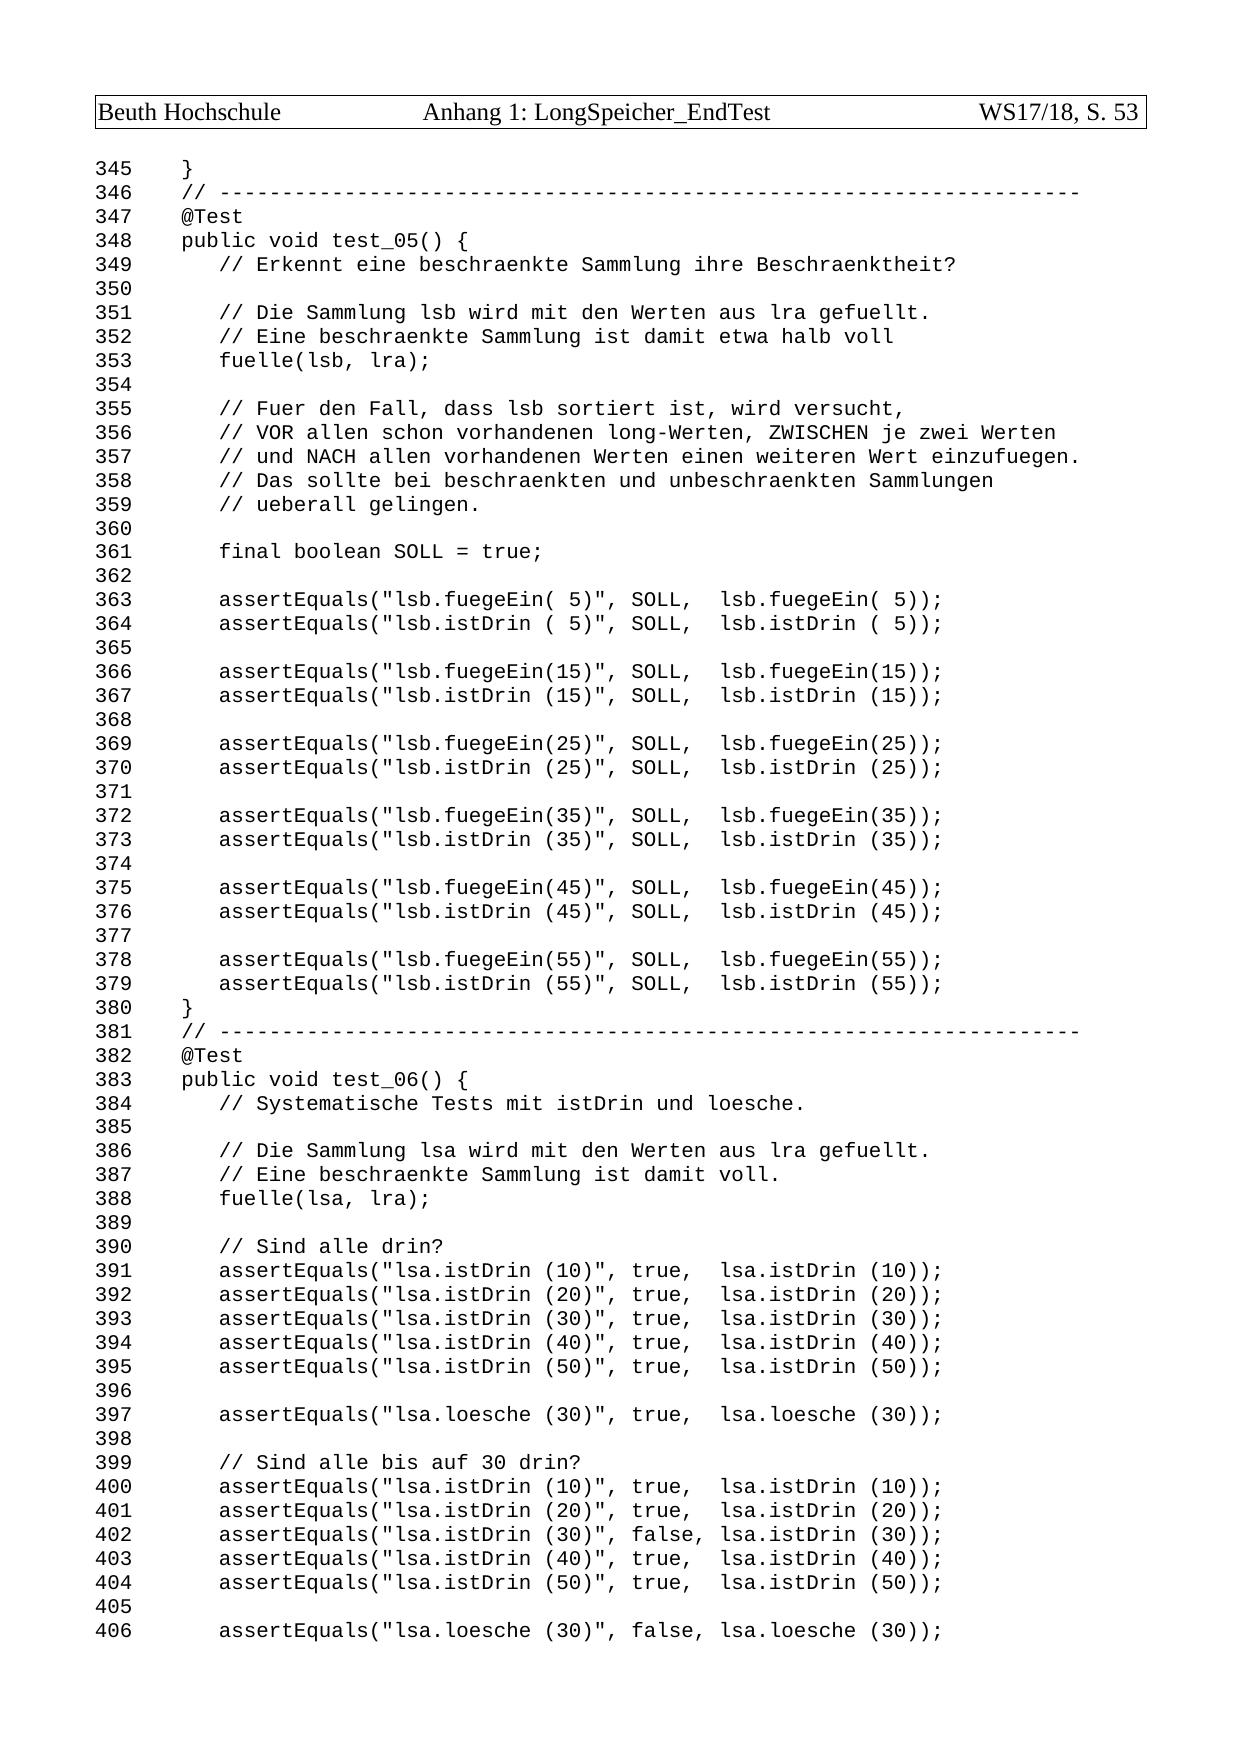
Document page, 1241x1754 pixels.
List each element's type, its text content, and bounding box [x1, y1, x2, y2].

list } [94, 997, 1146, 1021]
list public void test_05() { [94, 230, 1146, 254]
list } [94, 158, 1146, 182]
list assertEquals("lsb.istDrin (15)", SOLL, lsb.istDrin (15)); [94, 685, 1146, 709]
list assertEquals("lsa.istDrin (40)", true, lsa.istDrin (40)); [94, 1548, 1146, 1572]
list assertEquals("lsb.fuegeEin(15)", SOLL, lsb.fuegeEin(15)); [94, 661, 1146, 685]
list // Erkennt eine beschraenkte Sammlung ihre Beschraenktheit? [94, 254, 1146, 278]
list final boolean SOLL = true; [94, 541, 1146, 565]
list // Die Sammlung lsb wird mit den Werten aus lra gefuellt. [94, 302, 1146, 326]
list fuelle(lsb, lra); [94, 350, 1146, 374]
list assertEquals("lsa.istDrin (40)", true, lsa.istDrin (40)); [94, 1332, 1146, 1356]
list assertEquals("lsb.istDrin (45)", SOLL, lsb.istDrin (45)); [94, 901, 1146, 925]
list @Test [94, 206, 1146, 230]
list // Sind alle drin? [94, 1236, 1146, 1260]
list public void test_06() { [94, 1068, 1146, 1092]
list assertEquals("lsb.fuegeEin(45)", SOLL, lsb.fuegeEin(45)); [94, 877, 1146, 901]
list // Eine beschraenkte Sammlung ist damit voll. [94, 1164, 1146, 1188]
list // und NACH allen vorhandenen Werten einen weiteren Wert einzufuegen. [94, 446, 1146, 469]
list assertEquals("lsa.istDrin (50)", true, lsa.istDrin (50)); [94, 1356, 1146, 1380]
list assertEquals("lsa.istDrin (30)", false, lsa.istDrin (30)); [94, 1524, 1146, 1548]
list // Das sollte bei beschraenkten und unbeschraenkten Sammlungen [94, 469, 1146, 493]
list // VOR allen schon vorhandenen long-Werten, ZWISCHEN je zwei Werten [94, 422, 1146, 446]
list assertEquals("lsa.istDrin (10)", true, lsa.istDrin (10)); [94, 1476, 1146, 1500]
list // --------------------------------------------------------------------- [94, 182, 1146, 206]
list assertEquals("lsb.istDrin (55)", SOLL, lsb.istDrin (55)); [94, 973, 1146, 997]
list assertEquals("lsb.fuegeEin( 5)", SOLL, lsb.fuegeEin( 5)); [94, 589, 1146, 613]
list assertEquals("lsb.istDrin ( 5)", SOLL, lsb.istDrin ( 5)); [94, 613, 1146, 637]
list assertEquals("lsb.fuegeEin(35)", SOLL, lsb.fuegeEin(35)); [94, 805, 1146, 829]
list // --------------------------------------------------------------------- [94, 1021, 1146, 1044]
list assertEquals("lsa.istDrin (20)", true, lsa.istDrin (20)); [94, 1284, 1146, 1308]
list // Sind alle bis auf 30 drin? [94, 1452, 1146, 1476]
list assertEquals("lsa.istDrin (20)", true, lsa.istDrin (20)); [94, 1500, 1146, 1524]
list @Test [94, 1044, 1146, 1068]
list assertEquals("lsb.istDrin (25)", SOLL, lsb.istDrin (25)); [94, 757, 1146, 781]
list assertEquals("lsa.loesche (30)", true, lsa.loesche (30)); [94, 1404, 1146, 1428]
list // Eine beschraenkte Sammlung ist damit etwa halb voll [94, 326, 1146, 350]
list assertEquals("lsb.istDrin (35)", SOLL, lsb.istDrin (35)); [94, 829, 1146, 853]
list // Die Sammlung lsa wird mit den Werten aus lra gefuellt. [94, 1140, 1146, 1164]
list assertEquals("lsa.istDrin (10)", true, lsa.istDrin (10)); [94, 1260, 1146, 1284]
list // Fuer den Fall, dass lsb sortiert ist, wird versucht, [94, 398, 1146, 422]
list // Systematische Tests mit istDrin und loesche. [94, 1092, 1146, 1116]
list // ueberall gelingen. [94, 493, 1146, 517]
list assertEquals("lsa.loesche (30)", false, lsa.loesche (30)); [94, 1619, 1146, 1643]
list assertEquals("lsa.istDrin (30)", true, lsa.istDrin (30)); [94, 1308, 1146, 1332]
list assertEquals("lsb.fuegeEin(55)", SOLL, lsb.fuegeEin(55)); [94, 949, 1146, 973]
list assertEquals("lsb.fuegeEin(25)", SOLL, lsb.fuegeEin(25)); [94, 733, 1146, 757]
list assertEquals("lsa.istDrin (50)", true, lsa.istDrin (50)); [94, 1572, 1146, 1596]
list fuelle(lsa, lra); [94, 1188, 1146, 1212]
